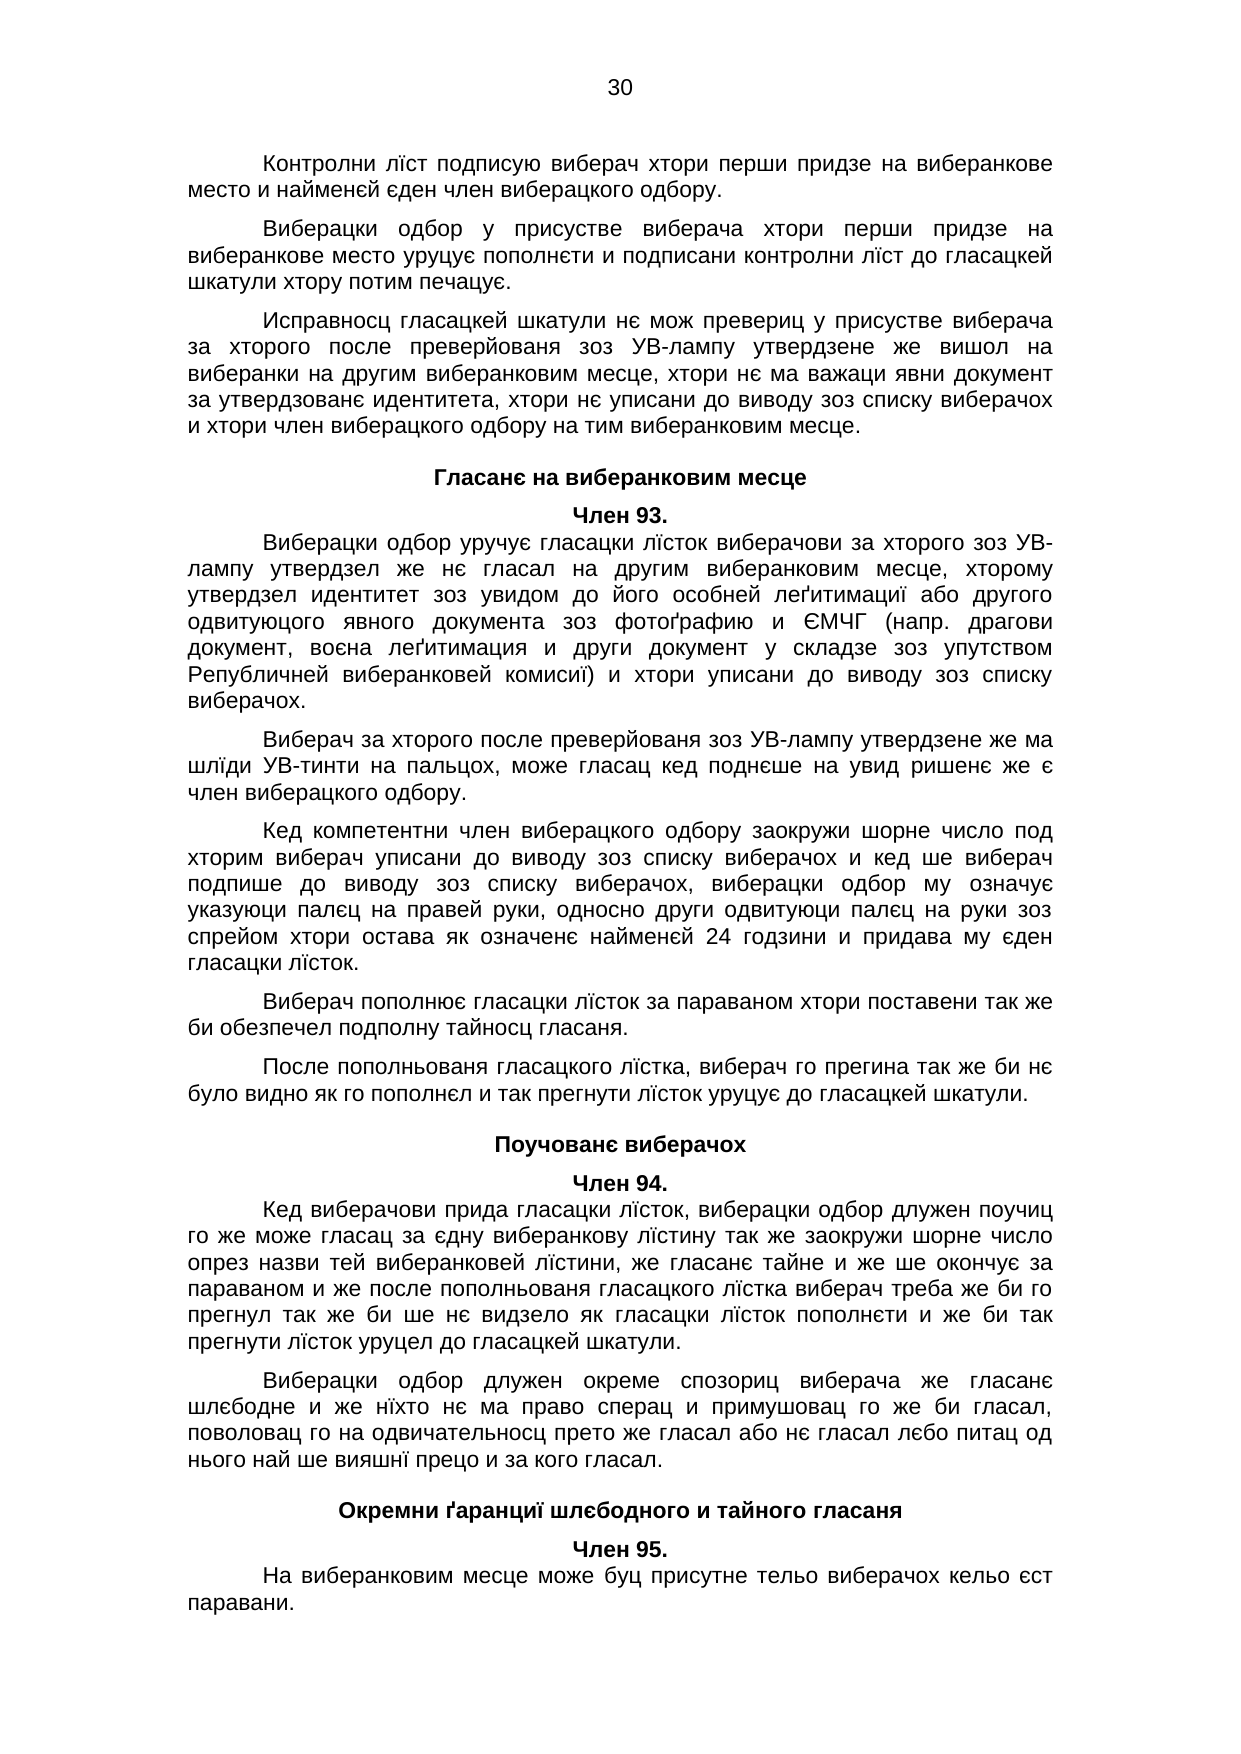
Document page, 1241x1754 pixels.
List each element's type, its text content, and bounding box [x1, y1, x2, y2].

text Кед виберачови прида гласацки лїсток, виберацки одбор длужен поучиц го же може гласац за єдну виберанкову лїстину так же заокружи шорне число опрез назви тей виберанковей лїстини, же гласанє тайне и же ше окончує за параваном и же после пополньованя гласацкого лїстка виберач треба же би го прегнул так же би ше нє видзело як гласацки лїсток пополнєти и же би так прегнути лїсток уруцел до гласацкей шкатули. [187, 1196, 1053, 1354]
text Исправносц гласацкей шкатули нє мож превериц у присустве виберача за хторого после преверйованя зоз УВ-лампу утвердзене же вишол на виберанки на другим виберанковим месце, хтори нє ма важаци явни документ за утвердзованє идентитета, хтори нє уписани до виводу зоз списку виберачох и хтори член виберацкого одбору на тим виберанковим месце. [187, 307, 1053, 438]
text Гласанє на виберанковим месце [262, 463, 978, 490]
text На виберанковим месце може буц присутне тельо виберачох кельо єст паравани. [187, 1562, 1053, 1615]
text Контролни лїст подписую виберач хтори перши придзе на виберанкове место и найменєй єден член виберацкого одбору. [187, 150, 1053, 203]
text Виберач за хторого после преверйованя зоз УВ-лампу утвердзене же ма шлїди УВ-тинти на пальцох, може гласац кед поднєше на увид ришенє же є член виберацкого одбору. [187, 726, 1053, 805]
text Член 94. [262, 1170, 978, 1196]
text Поучованє виберачох [262, 1131, 978, 1157]
text Кед компетентни член виберацкого одбору заокружи шорне число под хторим виберач уписани до виводу зоз списку виберачох и кед ше виберач подпише до виводу зоз списку виберачох, виберацки одбор му означує указуюци палєц на правей руки, односно други одвитуюци палєц на руки зоз спрейом хтори остава як означенє найменєй 24 годзини и придава му єден гласацки лїсток. [187, 817, 1053, 975]
text После пополньованя гласацкого лїстка, виберач го прегина так же би нє було видно як го пополнєл и так прегнути лїсток уруцує до гласацкей шкатули. [187, 1053, 1053, 1106]
text Член 93. [262, 502, 978, 529]
text Виберацки одбор у присустве виберача хтори перши придзе на виберанкове место уруцує пополнєти и подписани контролни лїст до гласацкей шкатули хтору потим печацує. [187, 215, 1053, 294]
text Окремни ґаранциї шлєбодного и тайного гласаня [262, 1497, 978, 1523]
text Виберацки одбор длужен окреме спозориц виберача же гласанє шлєбодне и же нїхто нє ма право сперац и примушовац го же би гласал, поволовац го на одвичательносц прето же гласал або нє гласал лєбо питац од нього най ше вияшнї прецо и за кого гласал. [187, 1367, 1053, 1472]
text Виберач пополнює гласацки лїсток за параваном хтори поставени так же би обезпечел подполну тайносц гласаня. [187, 988, 1053, 1041]
text Виберацки одбор уручує гласацки лїсток виберачови за хторого зоз УВ-лампу утвердзел же нє гласал на другим виберанковим месце, хторому утвердзел идентитет зоз увидом до його особней леґитимациї або другого одвитуюцого явного документа зоз фотоґрафию и ЄМЧГ (напр. драгови документ, воєна леґитимация и други документ у складзе зоз упутством Републичней виберанковей комисиї) и хтори уписани до виводу зоз списку виберачох. [187, 529, 1053, 713]
text Член 95. [262, 1536, 978, 1562]
